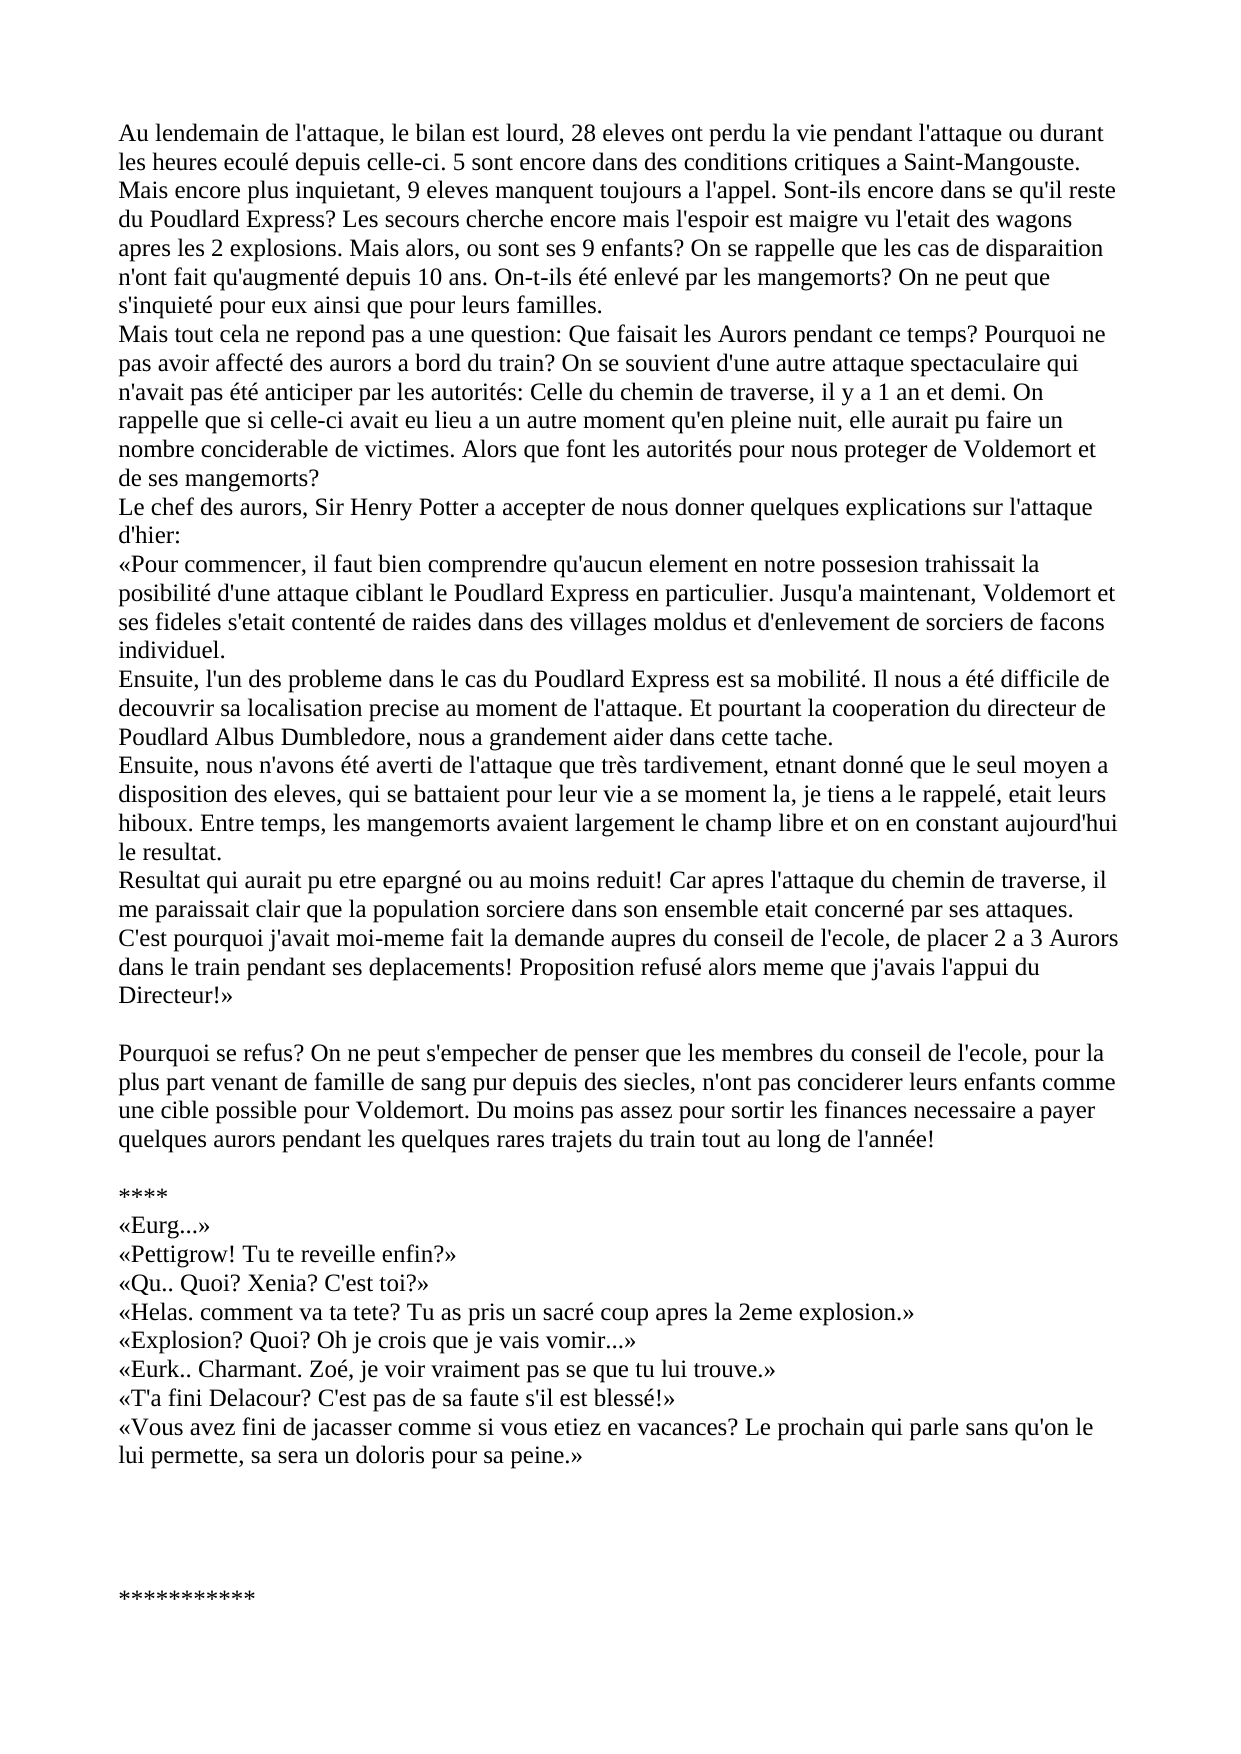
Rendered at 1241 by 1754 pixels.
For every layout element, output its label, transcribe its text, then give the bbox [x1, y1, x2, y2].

text «Eurg...» [118, 1211, 1122, 1239]
text «Explosion? Quoi? Oh je crois que je vais vomir...» [118, 1326, 1122, 1354]
text «Pour commencer, il faut bien comprendre qu'aucun element en notre possesion trahissait la posibilité d'une attaque ciblant le Poudlard Express en particulier. Jusqu'a maintenant, Voldemort et ses fideles s'etait contenté de raides dans des villages moldus et d'enlevement de sorciers de facons individuel. [118, 549, 1122, 664]
text «Qu.. Quoi? Xenia? C'est toi?» [118, 1268, 1122, 1297]
text Le chef des aurors, Sir Henry Potter a accepter de nous donner quelques explications sur l'attaque d'hier: [118, 492, 1122, 549]
text Ensuite, nous n'avons été averti de l'attaque que très tardivement, etnant donné que le seul moyen a disposition des eleves, qui se battaient pour leur vie a se moment la, je tiens a le rappelé, etait leurs hiboux. Entre temps, les mangemorts avaient largement le champ libre et on en constant aujourd'hui le resultat. [118, 751, 1122, 866]
text «Vous avez fini de jacasser comme si vous etiez en vacances? Le prochain qui parle sans qu'on le lui permette, sa sera un doloris pour sa peine.» [118, 1412, 1122, 1469]
text **** [118, 1182, 1122, 1211]
text Mais tout cela ne repond pas a une question: Que faisait les Aurors pendant ce temps? Pourquoi ne pas avoir affecté des aurors a bord du train? On se souvient d'une autre attaque spectaculaire qui n'avait pas été anticiper par les autorités: Celle du chemin de traverse, il y a 1 an et demi. On rappelle que si celle-ci avait eu lieu a un autre moment qu'en pleine nuit, elle aurait pu faire un nombre conciderable de victimes. Alors que font les autorités pour nous proteger de Voldemort et de ses mangemorts? [118, 319, 1122, 492]
text «Pettigrow! Tu te reveille enfin?» [118, 1239, 1122, 1268]
text Pourquoi se refus? On ne peut s'empecher de penser que les membres du conseil de l'ecole, pour la plus part venant de famille de sang pur depuis des siecles, n'ont pas conciderer leurs enfants comme une cible possible pour Voldemort. Du moins pas assez pour sortir les finances necessaire a payer quelques aurors pendant les quelques rares trajets du train tout au long de l'année! [118, 1038, 1122, 1153]
text Ensuite, l'un des probleme dans le cas du Poudlard Express est sa mobilité. Il nous a été difficile de decouvrir sa localisation precise au moment de l'attaque. Et pourtant la cooperation du directeur de Poudlard Albus Dumbledore, nous a grandement aider dans cette tache. [118, 664, 1122, 751]
text «Eurk.. Charmant. Zoé, je voir vraiment pas se que tu lui trouve.» [118, 1354, 1122, 1383]
text «Helas. comment va ta tete? Tu as pris un sacré coup apres la 2eme explosion.» [118, 1297, 1122, 1326]
text «T'a fini Delacour? C'est pas de sa faute s'il est blessé!» [118, 1383, 1122, 1412]
text Resultat qui aurait pu etre epargné ou au moins reduit! Car apres l'attaque du chemin de traverse, il me paraissait clair que la population sorciere dans son ensemble etait concerné par ses attaques. C'est pourquoi j'avait moi-meme fait la demande aupres du conseil de l'ecole, de placer 2 a 3 Aurors dans le train pendant ses deplacements! Proposition refusé alors meme que j'avais l'appui du Directeur!» [118, 866, 1122, 1009]
text Au lendemain de l'attaque, le bilan est lourd, 28 eleves ont perdu la vie pendant l'attaque ou durant les heures ecoulé depuis celle-ci. 5 sont encore dans des conditions critiques a Saint-Mangouste. Mais encore plus inquietant, 9 eleves manquent toujours a l'appel. Sont-ils encore dans se qu'il reste du Poudlard Express? Les secours cherche encore mais l'espoir est maigre vu l'etait des wagons apres les 2 explosions. Mais alors, ou sont ses 9 enfants? On se rappelle que les cas de disparaition n'ont fait qu'augmenté depuis 10 ans. On-t-ils été enlevé par les mangemorts? On ne peut que s'inquieté pour eux ainsi que pour leurs familles. [118, 118, 1122, 319]
text *********** [118, 1584, 1122, 1613]
